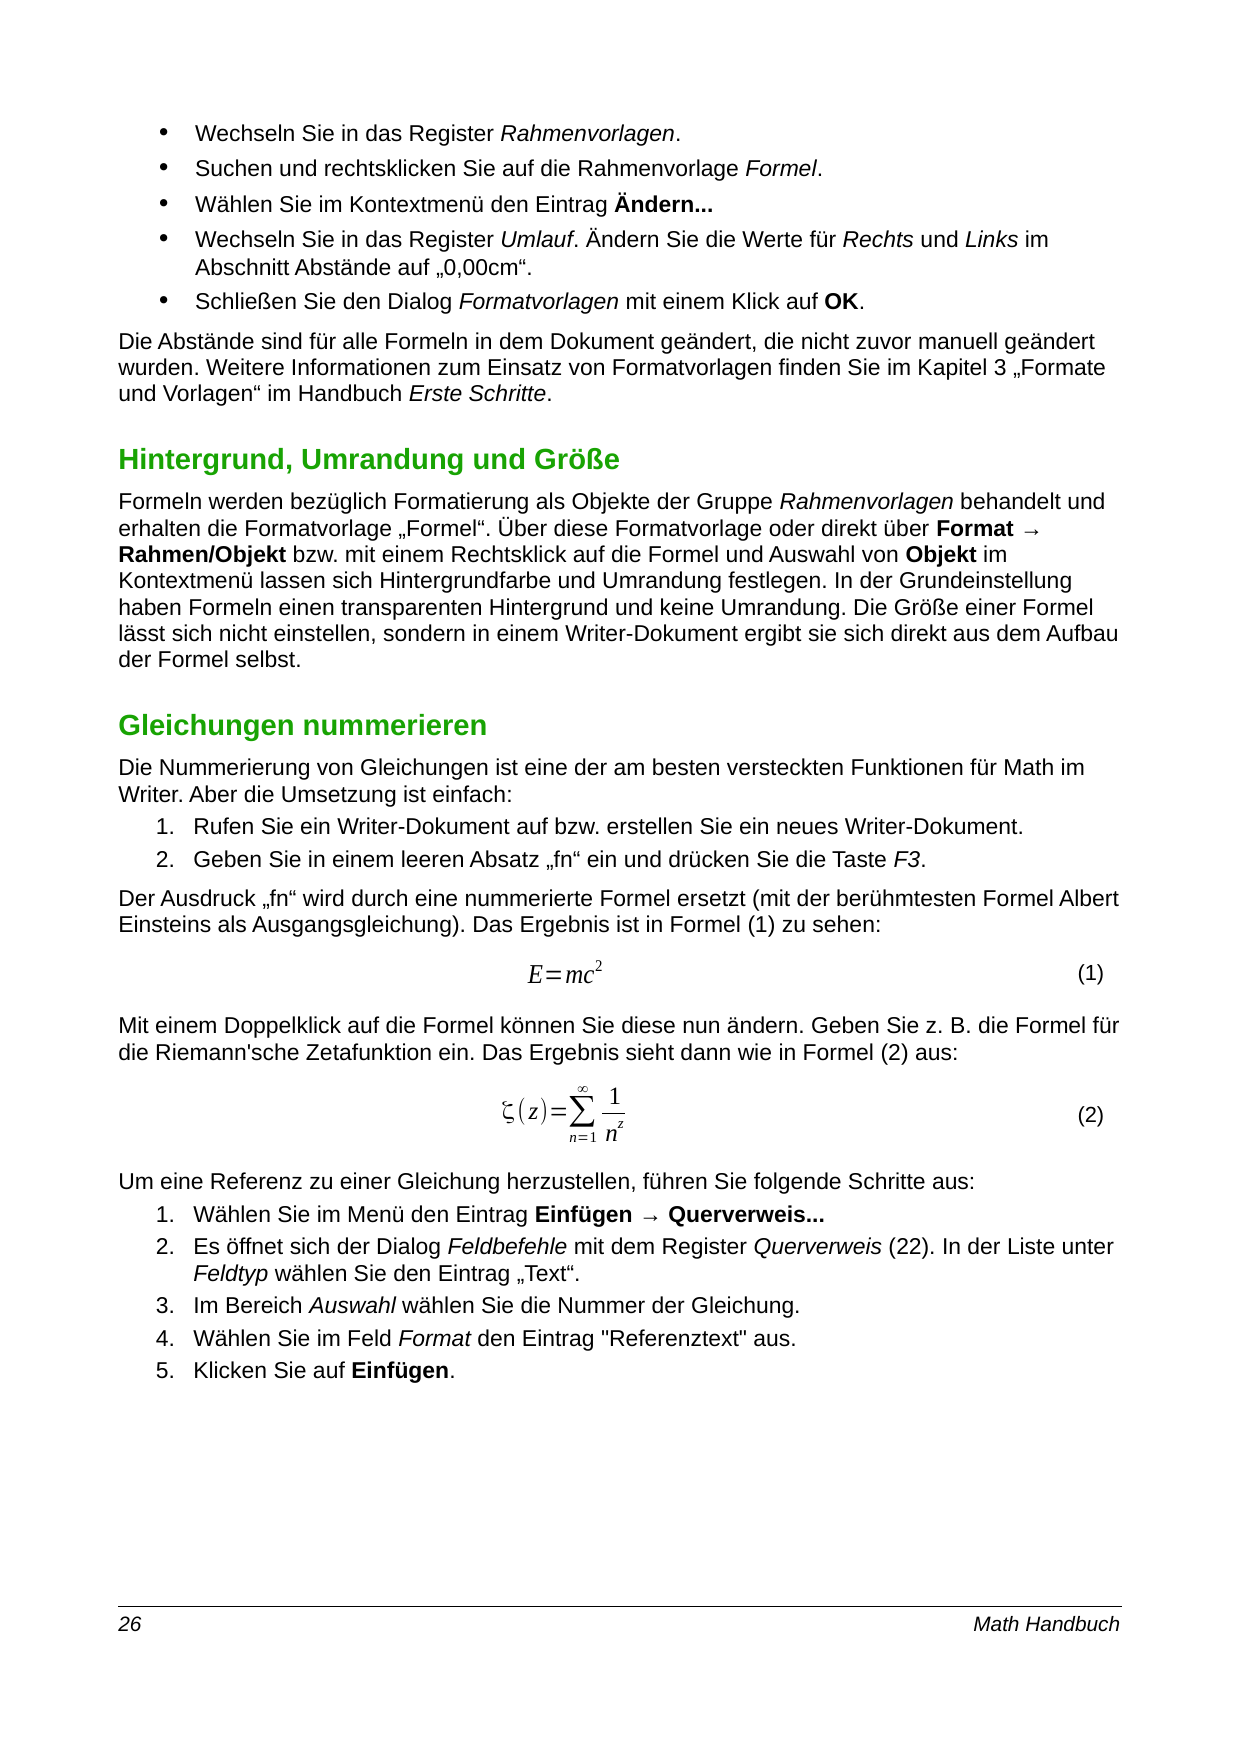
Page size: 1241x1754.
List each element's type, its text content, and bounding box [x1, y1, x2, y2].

list Im Bereich Auswahl wählen Sie die Nummer der Gleichung. [156, 1292, 1122, 1318]
list Rufen Sie ein Writer-Dokument auf bzw. erstellen Sie ein neues Writer-Dokument. [156, 813, 1122, 840]
list Geben Sie in einem leeren Absatz „fn“ ein und drücken Sie die Taste F3. [156, 846, 1122, 872]
list Wechseln Sie in das Register Rahmenvorlagen. [156, 118, 1122, 147]
list Wechseln Sie in das Register Umlauf. Ändern Sie die Werte für Rechts und Links im Abschnitt Abstände auf „0,00cm“. [156, 224, 1122, 280]
table_header (1) [1010, 950, 1122, 1000]
list Es öffnet sich der Dialog Feldbefehle mit dem Register Querverweis (Abbildung 22). In der Liste unter Feldtyp wählen Sie den Eintrag „Text“. [156, 1233, 1122, 1286]
list Wählen Sie im Menü den Eintrag Einfügen → Querverweis... [156, 1201, 1122, 1227]
list Schließen Sie den Dialog Formatvorlagen mit einem Klick auf OK. [156, 286, 1122, 315]
subtitle Gleichungen nummerieren [118, 708, 1122, 742]
text Der Ausdruck „fn“ wird durch eine nummerierte Formel ersetzt (mit der berühmtesten Formel Albert Einsteins als Ausgangsgleichung). Das Ergebnis ist in Formel (1) zu sehen: [118, 885, 1122, 937]
list Wählen Sie im Kontextmenü den Eintrag Ändern... [156, 189, 1122, 218]
table_header (2) [1010, 1077, 1122, 1155]
table_header [118, 950, 1010, 1000]
list Suchen und rechtsklicken Sie auf die Rahmenvorlage Formel. [156, 153, 1122, 183]
text Mit einem Doppelklick auf die Formel können Sie diese nun ändern. Geben Sie z. B. die Formel für die Riemann'sche Zetafunktion ein. Das Ergebnis sieht dann wie in Formel (2) aus: [118, 1012, 1122, 1065]
text Die Abstände sind für alle Formeln in dem Dokument geändert, die nicht zuvor manuell geändert wurden. Weitere Informationen zum Einsatz von Formatvorlagen finden Sie im Kapitel 3 „Formate und Vorlagen“ im Handbuch Erste Schritte. [118, 328, 1122, 407]
list Wählen Sie im Feld Format den Eintrag "Referenztext" aus. [156, 1325, 1122, 1351]
subtitle Hintergrund, Umrandung und Größe [118, 442, 1122, 476]
list Die Nummerierung von Gleichungen ist eine der am besten versteckten Funktionen für Math im Writer. Aber die Umsetzung ist einfach: [118, 754, 1122, 807]
list Klicken Sie auf Einfügen. [156, 1357, 1122, 1384]
list Um eine Referenz zu einer Gleichung herzustellen, führen Sie folgende Schritte aus: [118, 1168, 1122, 1194]
text Formeln werden bezüglich Formatierung als Objekte der Gruppe Rahmenvorlagen behandelt und erhalten die Formatvorlage „Formel“. Über diese Formatvorlage oder direkt über Format → Rahmen/Objekt bzw. mit einem Rechtsklick auf die Formel und Auswahl von Objekt im Kontextmenü lassen sich Hintergrundfarbe und Umrandung festlegen. In der Grundeinstellung haben Formeln einen transparenten Hintergrund und keine Umrandung. Die Größe einer Formel lässt sich nicht einstellen, sondern in einem Writer-Dokument ergibt sie sich direkt aus dem Aufbau der Formel selbst. [118, 488, 1122, 673]
table_header [118, 1077, 1010, 1155]
